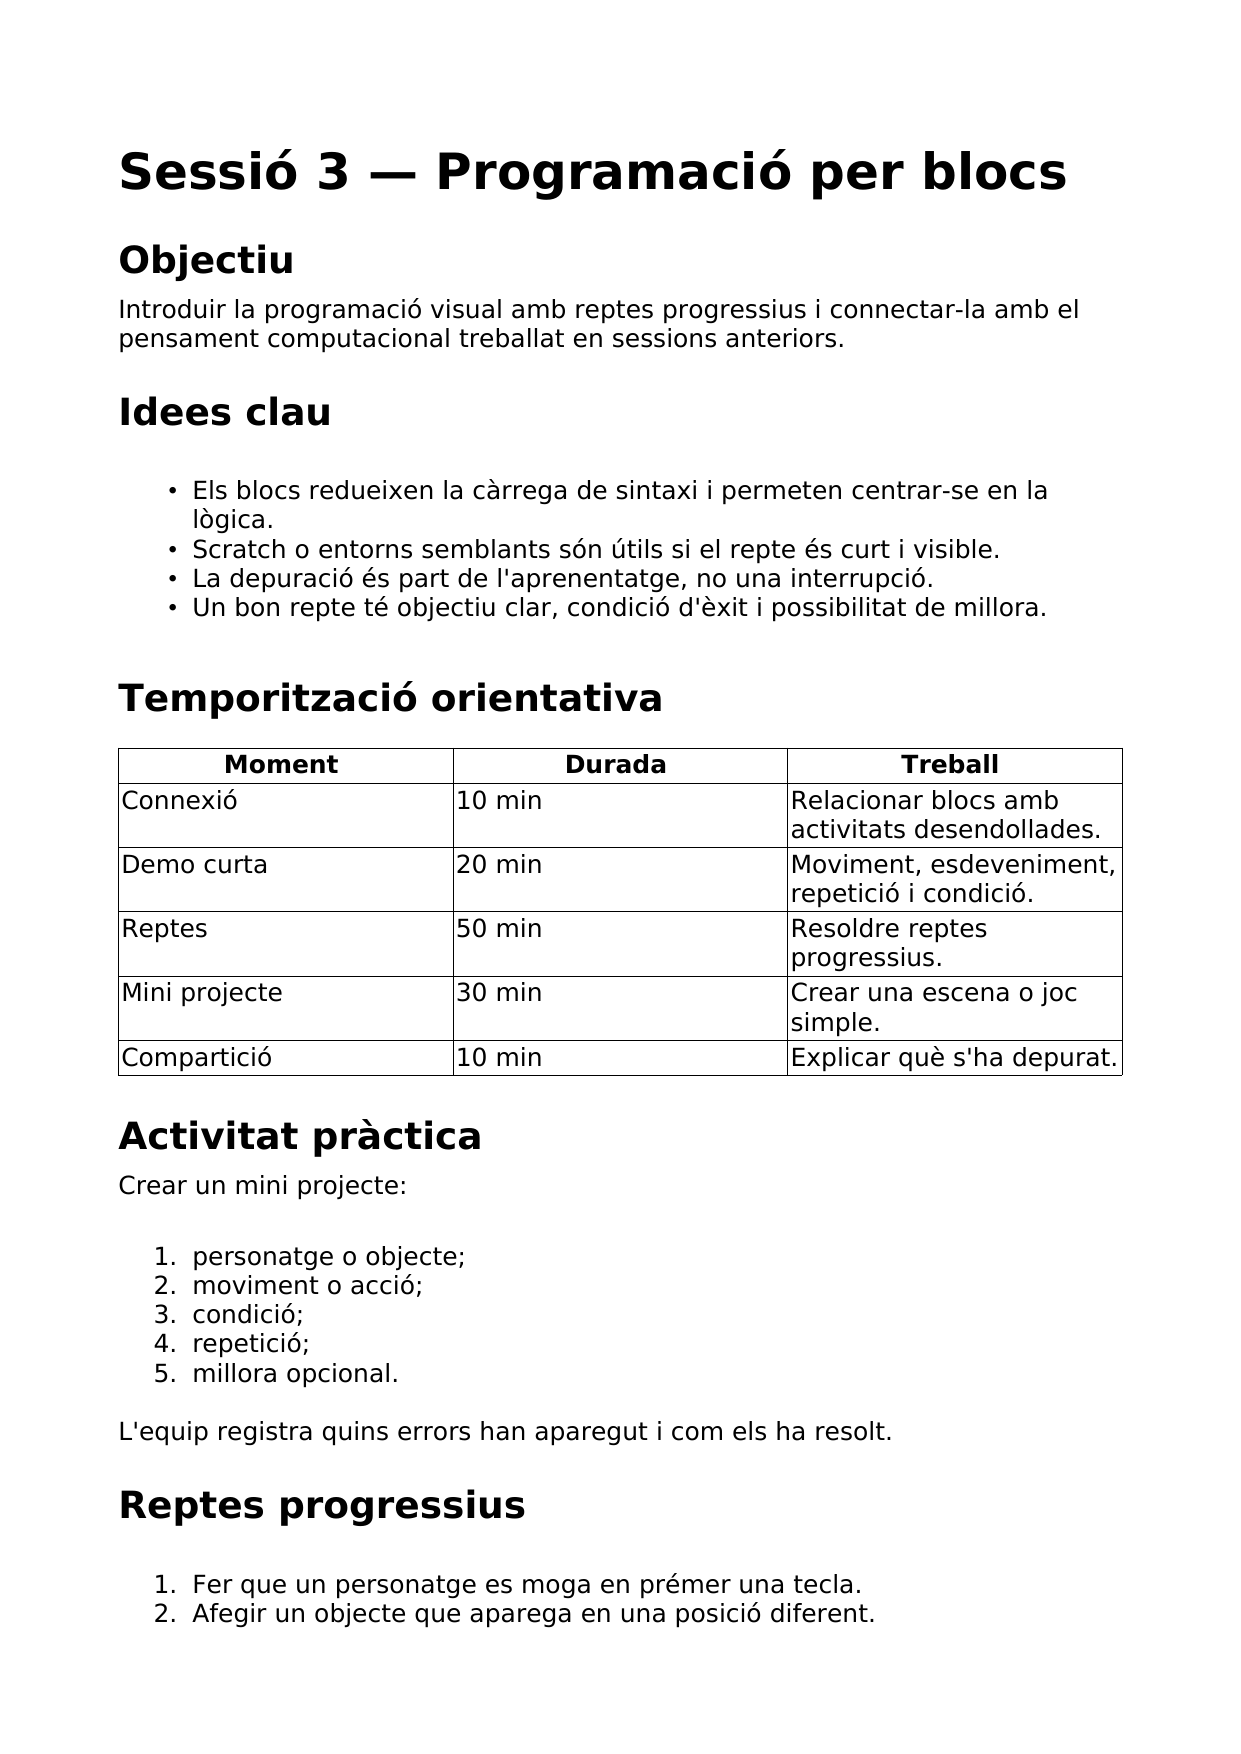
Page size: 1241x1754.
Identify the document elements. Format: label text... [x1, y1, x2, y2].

text Crear un mini projecte: [118, 1171, 1122, 1200]
table_cell Relacionar blocs amb activitats desendollades. [788, 784, 1122, 847]
table_cell Moviment, esdeveniment, repetició i condició. [788, 848, 1122, 911]
table_cell Resoldre reptes progressius. [788, 912, 1122, 976]
list condició; [177, 1301, 1122, 1330]
list Un bon repte té objectiu clar, condició d'èxit i possibilitat de millora. [177, 593, 1122, 622]
subtitle Sessió 3 — Programació per blocs [118, 143, 1122, 201]
table_cell Demo curta [119, 848, 453, 911]
list Scratch o entorns semblants són útils si el repte és curt i visible. [177, 535, 1122, 564]
subtitle Reptes progressius [118, 1484, 1122, 1528]
table_header Treball [788, 749, 1122, 783]
table_cell Crear una escena o joc simple. [788, 977, 1122, 1040]
text Introduir la programació visual amb reptes progressius i connectar-la amb el pensament computacional treballat en sessions anteriors. [118, 295, 1122, 353]
subtitle Idees clau [118, 391, 1122, 434]
subtitle Activitat pràctica [118, 1115, 1122, 1158]
list Afegir un objecte que aparega en una posició diferent. [177, 1599, 1122, 1628]
list repetició; [177, 1330, 1122, 1359]
text L'equip registra quins errors han aparegut i com els ha resolt. [118, 1417, 1122, 1447]
list La depuració és part de l'aprenentatge, no una interrupció. [177, 564, 1122, 593]
table_cell 30 min [454, 977, 787, 1040]
list Fer que un personatge es moga en prémer una tecla. [177, 1570, 1122, 1599]
subtitle Temporització orientativa [118, 677, 1122, 720]
list millora opcional. [177, 1359, 1122, 1388]
table_cell 10 min [454, 1041, 787, 1075]
table_cell Mini projecte [119, 977, 453, 1040]
list personatge o objecte; [177, 1242, 1122, 1271]
table_cell 10 min [454, 784, 787, 847]
table_cell Explicar què s'ha depurat. [788, 1041, 1122, 1075]
subtitle Objectiu [118, 239, 1122, 282]
table_cell Connexió [119, 784, 453, 847]
table_cell Compartició [119, 1041, 453, 1075]
table_cell 20 min [454, 848, 787, 911]
table_cell 50 min [454, 912, 787, 976]
list Els blocs redueixen la càrrega de sintaxi i permeten centrar-se en la lògica. [177, 476, 1122, 535]
table_header Durada [454, 749, 787, 783]
table_cell Reptes [119, 912, 453, 976]
list moviment o acció; [177, 1271, 1122, 1301]
table_header Moment [119, 749, 453, 783]
